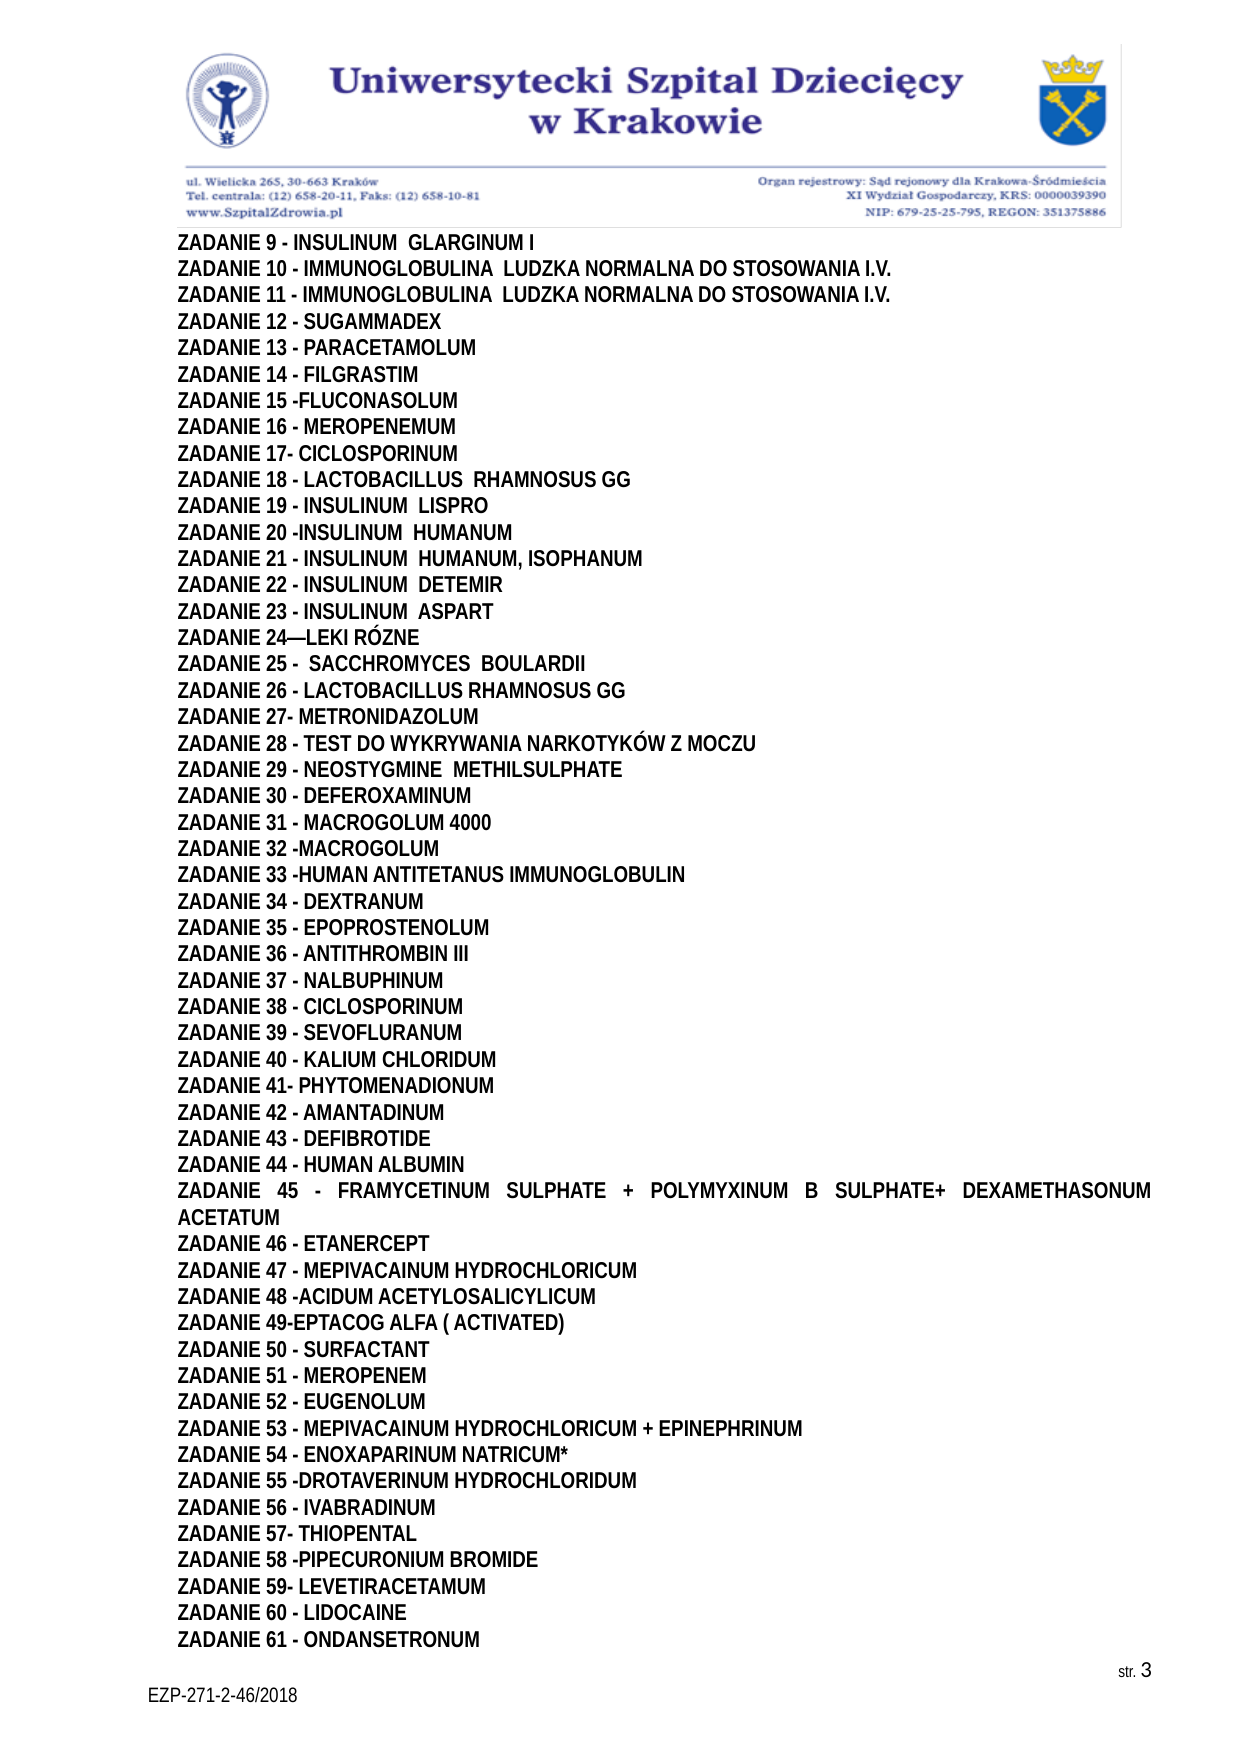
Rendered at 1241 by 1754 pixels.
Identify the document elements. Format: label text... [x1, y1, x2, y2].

text ZADANIE 37 - NALBUPHINUM [177, 967, 1152, 993]
text ZADANIE 18 - LACTOBACILLUS RHAMNOSUS GG [177, 466, 1152, 492]
text ZADANIE 26 - LACTOBACILLUS RHAMNOSUS GG [177, 677, 1152, 703]
text ZADANIE 36 - ANTITHROMBIN III [177, 940, 1152, 967]
text ZADANIE 51 - MEROPENEM [177, 1362, 1152, 1388]
text ZADANIE 11 - IMMUNOGLOBULINA LUDZKA NORMALNA DO STOSOWANIA I.V. [177, 281, 1152, 308]
text ZADANIE 42 - AMANTADINUM [177, 1098, 1152, 1125]
text ZADANIE 29 - NEOSTYGMINE METHILSULPHATE [177, 756, 1152, 782]
text ZADANIE 16 - MEROPENEMUM [177, 413, 1152, 439]
text ZADANIE 28 - TEST DO WYKRYWANIA NARKOTYKÓW Z MOCZU [177, 729, 1152, 756]
text ZADANIE 12 - SUGAMMADEX [177, 308, 1152, 334]
text ZADANIE 19 - INSULINUM LISPRO [177, 492, 1152, 519]
text ZADANIE 24—LEKI RÓZNE [177, 624, 1152, 650]
text ZADANIE 49-EPTACOG ALFA ( ACTIVATED) [177, 1309, 1152, 1336]
text ZADANIE 9 - INSULINUM GLARGINUM I [177, 229, 1152, 255]
text ZADANIE 13 - PARACETAMOLUM [177, 334, 1152, 361]
text ZADANIE 47 - MEPIVACAINUM HYDROCHLORICUM [177, 1257, 1152, 1283]
text ZADANIE 33 -HUMAN ANTITETANUS IMMUNOGLOBULIN [177, 861, 1152, 888]
text ZADANIE 43 - DEFIBROTIDE [177, 1125, 1152, 1151]
text ZADANIE 20 -INSULINUM HUMANUM [177, 519, 1152, 545]
text ZADANIE 46 - ETANERCEPT [177, 1230, 1152, 1257]
text ZADANIE 25 - SACCHROMYCES BOULARDII [177, 650, 1152, 677]
text ZADANIE 44 - HUMAN ALBUMIN [177, 1151, 1152, 1177]
text ZADANIE 39 - SEVOFLURANUM [177, 1019, 1152, 1046]
text ZADANIE 15 -FLUCONASOLUM [177, 387, 1152, 413]
text ZADANIE 61 - ONDANSETRONUM [177, 1626, 1152, 1652]
text ZADANIE 41- PHYTOMENADIONUM [177, 1072, 1152, 1098]
text ZADANIE 45 - FRAMYCETINUM SULPHATE + POLYMYXINUM B SULPHATE+ DEXAMETHASONUM ACETATUM [177, 1177, 1152, 1230]
text ZADANIE 31 - MACROGOLUM 4000 [177, 808, 1152, 835]
text ZADANIE 55 -DROTAVERINUM HYDROCHLORIDUM [177, 1467, 1152, 1494]
text ZADANIE 58 -PIPECURONIUM BROMIDE [177, 1546, 1152, 1573]
text ZADANIE 35 - EPOPROSTENOLUM [177, 914, 1152, 940]
text ZADANIE 10 - IMMUNOGLOBULINA LUDZKA NORMALNA DO STOSOWANIA I.V. [177, 255, 1152, 281]
text ZADANIE 21 - INSULINUM HUMANUM, ISOPHANUM [177, 545, 1152, 571]
text ZADANIE 32 -MACROGOLUM [177, 835, 1152, 861]
text ZADANIE 40 - KALIUM CHLORIDUM [177, 1046, 1152, 1072]
text ZADANIE 56 - IVABRADINUM [177, 1494, 1152, 1520]
text ZADANIE 57- THIOPENTAL [177, 1520, 1152, 1546]
text ZADANIE 50 - SURFACTANT [177, 1336, 1152, 1362]
text ZADANIE 17- CICLOSPORINUM [177, 439, 1152, 466]
text ZADANIE 27- METRONIDAZOLUM [177, 703, 1152, 729]
text ZADANIE 30 - DEFEROXAMINUM [177, 782, 1152, 808]
text ZADANIE 52 - EUGENOLUM [177, 1388, 1152, 1415]
text ZADANIE 34 - DEXTRANUM [177, 888, 1152, 914]
text ZADANIE 54 - ENOXAPARINUM NATRICUM* [177, 1441, 1152, 1467]
text ZADANIE 59- LEVETIRACETAMUM [177, 1573, 1152, 1599]
text ZADANIE 38 - CICLOSPORINUM [177, 993, 1152, 1019]
text ZADANIE 22 - INSULINUM DETEMIR [177, 571, 1152, 598]
text ZADANIE 23 - INSULINUM ASPART [177, 598, 1152, 624]
text ZADANIE 48 -ACIDUM ACETYLOSALICYLICUM [177, 1283, 1152, 1309]
text ZADANIE 14 - FILGRASTIM [177, 361, 1152, 387]
text ZADANIE 60 - LIDOCAINE [177, 1599, 1152, 1626]
text ZADANIE 53 - MEPIVACAINUM HYDROCHLORICUM + EPINEPHRINUM [177, 1415, 1152, 1441]
